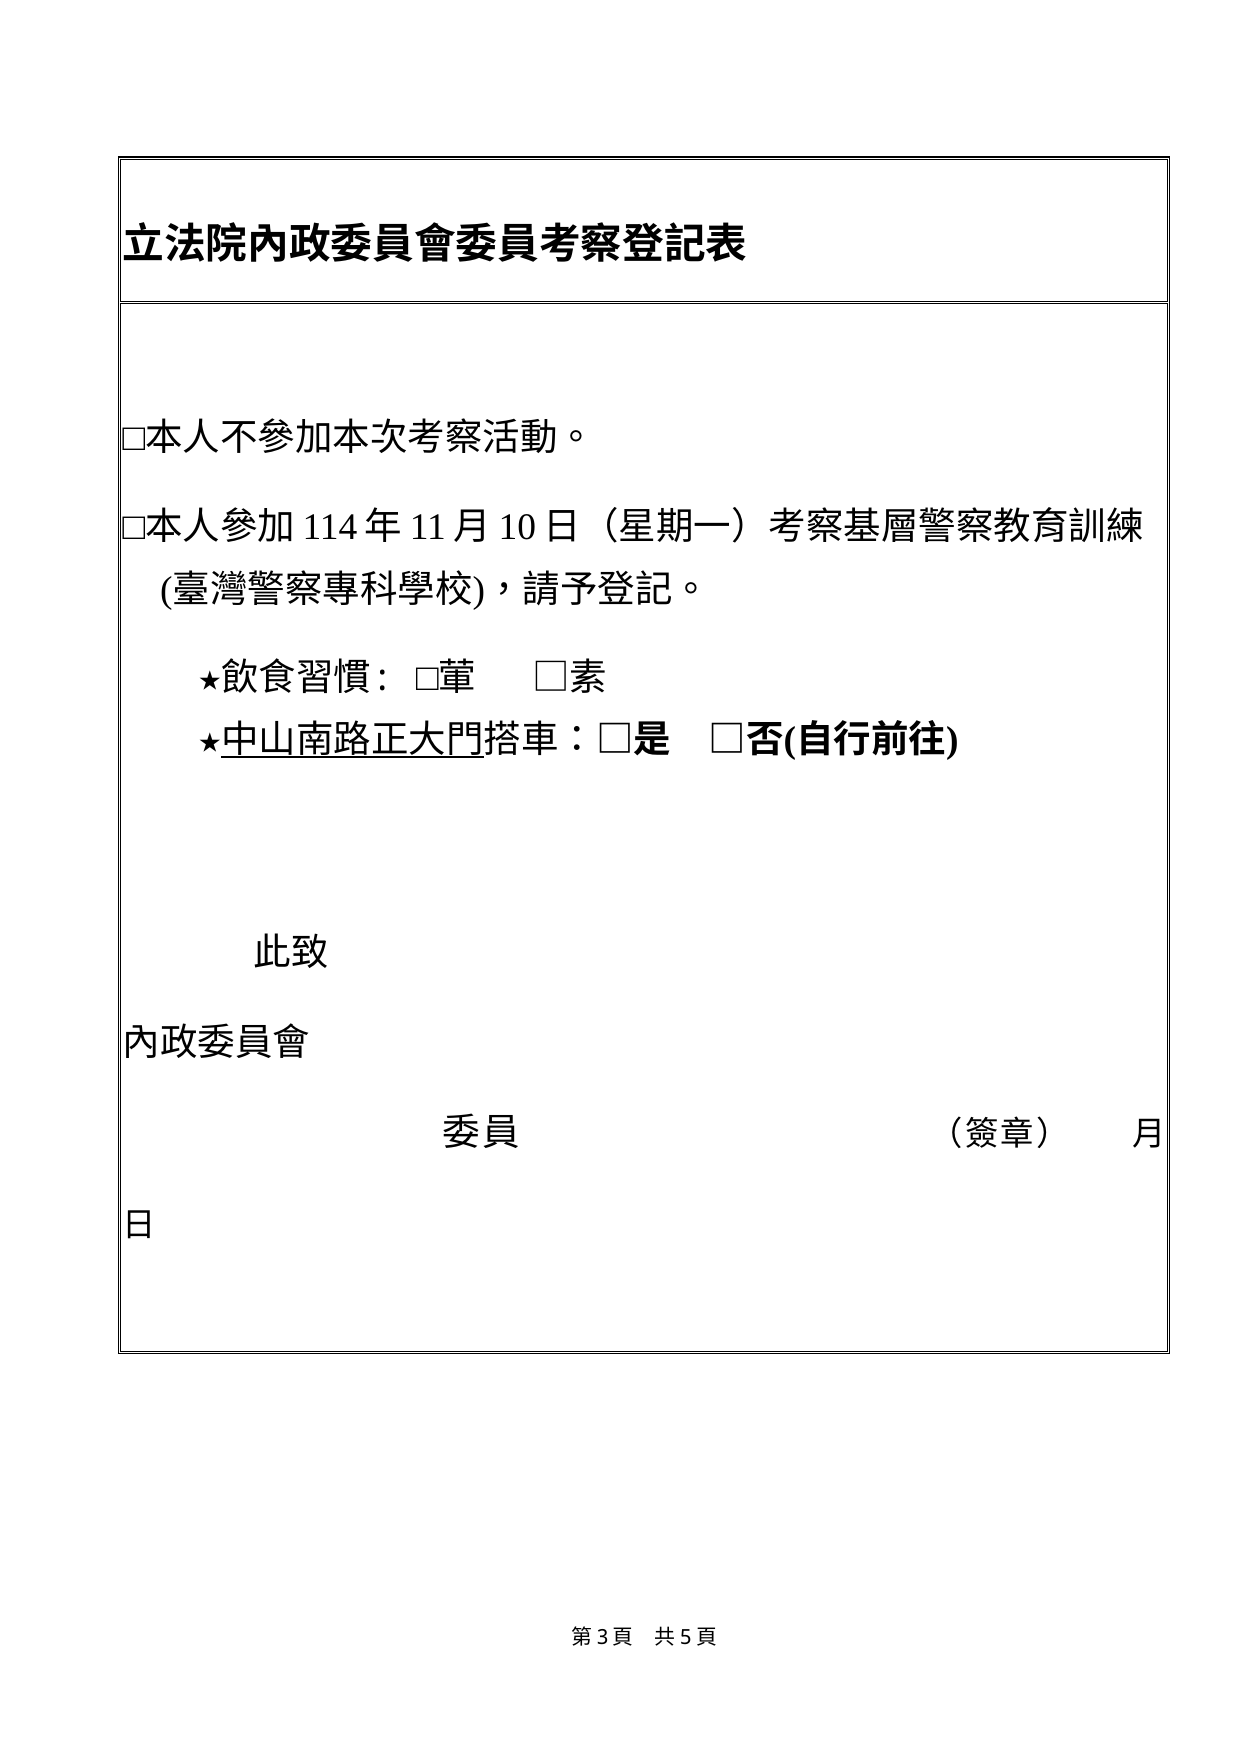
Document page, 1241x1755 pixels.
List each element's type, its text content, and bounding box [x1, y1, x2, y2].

table_cell □本人不參加本次考察活動。 □本人參加114年11月10日（星期一）考察基層警察教育訓練(臺灣警察專科學校)，請予登記。 ★飲食習慣: □葷 □素 ★中山南路正大門搭車：□是 □否(自行前往) 此致 內政委員會 委員 （簽章） 月 日 [121, 304, 1167, 1351]
table_header 立法院內政委員會委員考察登記表 [121, 160, 1167, 301]
